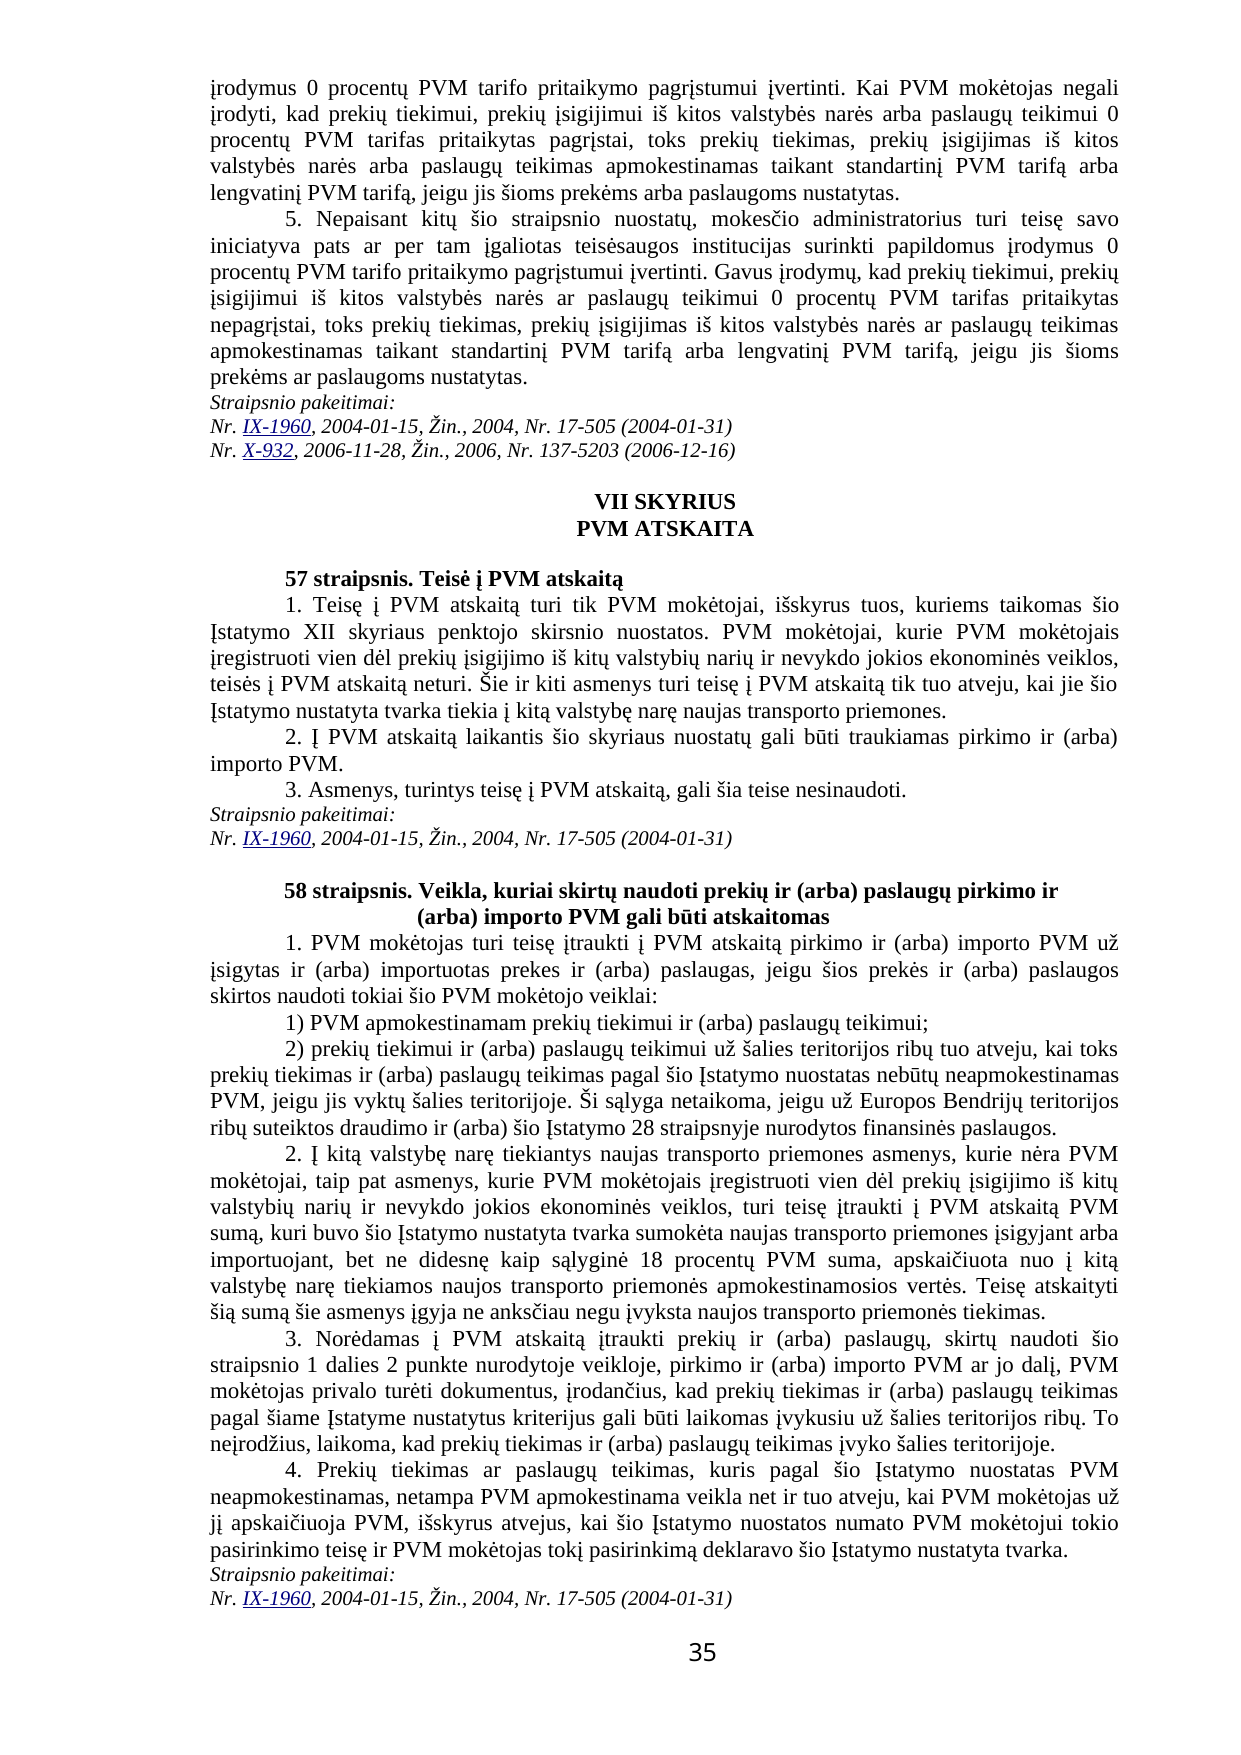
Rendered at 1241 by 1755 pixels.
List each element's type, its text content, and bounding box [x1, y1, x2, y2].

text įrodymus 0 procentų PVM tarifo pritaikymo pagrįstumui įvertinti. Kai PVM mokėtojas negali įrodyti, kad prekių tiekimui, prekių įsigijimui iš kitos valstybės narės arba paslaugų teikimui 0 procentų PVM tarifas pritaikytas pagrįstai, toks prekių tiekimas, prekių įsigijimas iš kitos valstybės narės arba paslaugų teikimas apmokestinamas taikant standartinį PVM tarifą arba lengvatinį PVM tarifą, jeigu jis šioms prekėms arba paslaugoms nustatytas. [210, 73, 1120, 205]
text Straipsnio pakeitimai: [210, 390, 1120, 414]
text 5. Nepaisant kitų šio straipsnio nuostatų, mokesčio administratorius turi teisę savo iniciatyva pats ar per tam įgaliotas teisėsaugos institucijas surinkti papildomus įrodymus 0 procentų PVM tarifo pritaikymo pagrįstumui įvertinti. Gavus įrodymų, kad prekių tiekimui, prekių įsigijimui iš kitos valstybės narės ar paslaugų teikimui 0 procentų PVM tarifas pritaikytas nepagrįstai, toks prekių tiekimas, prekių įsigijimas iš kitos valstybės narės ar paslaugų teikimas apmokestinamas taikant standartinį PVM tarifą arba lengvatinį PVM tarifą, jeigu jis šioms prekėms ar paslaugoms nustatytas. [210, 205, 1120, 390]
text 1. PVM mokėtojas turi teisę įtraukti į PVM atskaitą pirkimo ir (arba) importo PVM už įsigytas ir (arba) importuotas prekes ir (arba) paslaugas, jeigu šios prekės ir (arba) paslaugos skirtos naudoti tokiai šio PVM mokėtojo veiklai: [210, 929, 1120, 1008]
text PVM ATSKAITA [210, 515, 1120, 541]
text 58 straipsnis. Veikla, kuriai skirtų naudoti prekių ir (arba) paslaugų pirkimo ir [210, 877, 1120, 903]
text Nr. IX-1960, 2004-01-15, Žin., 2004, Nr. 17-505 (2004-01-31) [210, 1586, 1120, 1610]
text 1. Teisę į PVM atskaitą turi tik PVM mokėtojai, išskyrus tuos, kuriems taikomas šio Įstatymo XII skyriaus penktojo skirsnio nuostatos. PVM mokėtojai, kurie PVM mokėtojais įregistruoti vien dėl prekių įsigijimo iš kitų valstybių narių ir nevykdo jokios ekonominės veiklos, teisės į PVM atskaitą neturi. Šie ir kiti asmenys turi teisę į PVM atskaitą tik tuo atveju, kai jie šio Įstatymo nustatyta tvarka tiekia į kitą valstybę narę naujas transporto priemones. [210, 591, 1120, 723]
text 3. Asmenys, turintys teisę į PVM atskaitą, gali šia teise nesinaudoti. [210, 776, 1120, 802]
text Nr. IX-1960, 2004-01-15, Žin., 2004, Nr. 17-505 (2004-01-31) [210, 826, 1120, 850]
text Nr. X-932, 2006-11-28, Žin., 2006, Nr. 137-5203 (2006-12-16) [210, 438, 1120, 462]
text 2. Į PVM atskaitą laikantis šio skyriaus nuostatų gali būti traukiamas pirkimo ir (arba) importo PVM. [210, 723, 1120, 776]
text 3. Norėdamas į PVM atskaitą įtraukti prekių ir (arba) paslaugų, skirtų naudoti šio straipsnio 1 dalies 2 punkte nurodytoje veikloje, pirkimo ir (arba) importo PVM ar jo dalį, PVM mokėtojas privalo turėti dokumentus, įrodančius, kad prekių tiekimas ir (arba) paslaugų teikimas pagal šiame Įstatyme nustatytus kriterijus gali būti laikomas įvykusiu už šalies teritorijos ribų. To neįrodžius, laikoma, kad prekių tiekimas ir (arba) paslaugų teikimas įvyko šalies teritorijoje. [210, 1325, 1120, 1457]
text (arba) importo PVM gali būti atskaitomas [210, 903, 1120, 929]
text Straipsnio pakeitimai: [210, 1562, 1120, 1586]
text VII SKYRIUS [210, 488, 1120, 515]
text Straipsnio pakeitimai: [210, 802, 1120, 826]
text 57 straipsnis. Teisė į PVM atskaitą [210, 565, 1120, 591]
text 2) prekių tiekimui ir (arba) paslaugų teikimui už šalies teritorijos ribų tuo atveju, kai toks prekių tiekimas ir (arba) paslaugų teikimas pagal šio Įstatymo nuostatas nebūtų neapmokestinamas PVM, jeigu jis vyktų šalies teritorijoje. Ši sąlyga netaikoma, jeigu už Europos Bendrijų teritorijos ribų suteiktos draudimo ir (arba) šio Įstatymo 28 straipsnyje nurodytos finansinės paslaugos. [210, 1035, 1120, 1140]
text 2. Į kitą valstybę narę tiekiantys naujas transporto priemones asmenys, kurie nėra PVM mokėtojai, taip pat asmenys, kurie PVM mokėtojais įregistruoti vien dėl prekių įsigijimo iš kitų valstybių narių ir nevykdo jokios ekonominės veiklos, turi teisę įtraukti į PVM atskaitą PVM sumą, kuri buvo šio Įstatymo nustatyta tvarka sumokėta naujas transporto priemones įsigyjant arba importuojant, bet ne didesnę kaip sąlyginė 18 procentų PVM suma, apskaičiuota nuo į kitą valstybę narę tiekiamos naujos transporto priemonės apmokestinamosios vertės. Teisę atskaityti šią sumą šie asmenys įgyja ne anksčiau negu įvyksta naujos transporto priemonės tiekimas. [210, 1140, 1120, 1325]
text 1) PVM apmokestinamam prekių tiekimui ir (arba) paslaugų teikimui; [210, 1008, 1120, 1035]
text Nr. IX-1960, 2004-01-15, Žin., 2004, Nr. 17-505 (2004-01-31) [210, 414, 1120, 438]
text 4. Prekių tiekimas ar paslaugų teikimas, kuris pagal šio Įstatymo nuostatas PVM neapmokestinamas, netampa PVM apmokestinama veikla net ir tuo atveju, kai PVM mokėtojas už jį apskaičiuoja PVM, išskyrus atvejus, kai šio Įstatymo nuostatos numato PVM mokėtojui tokio pasirinkimo teisę ir PVM mokėtojas tokį pasirinkimą deklaravo šio Įstatymo nustatyta tvarka. [210, 1457, 1120, 1562]
